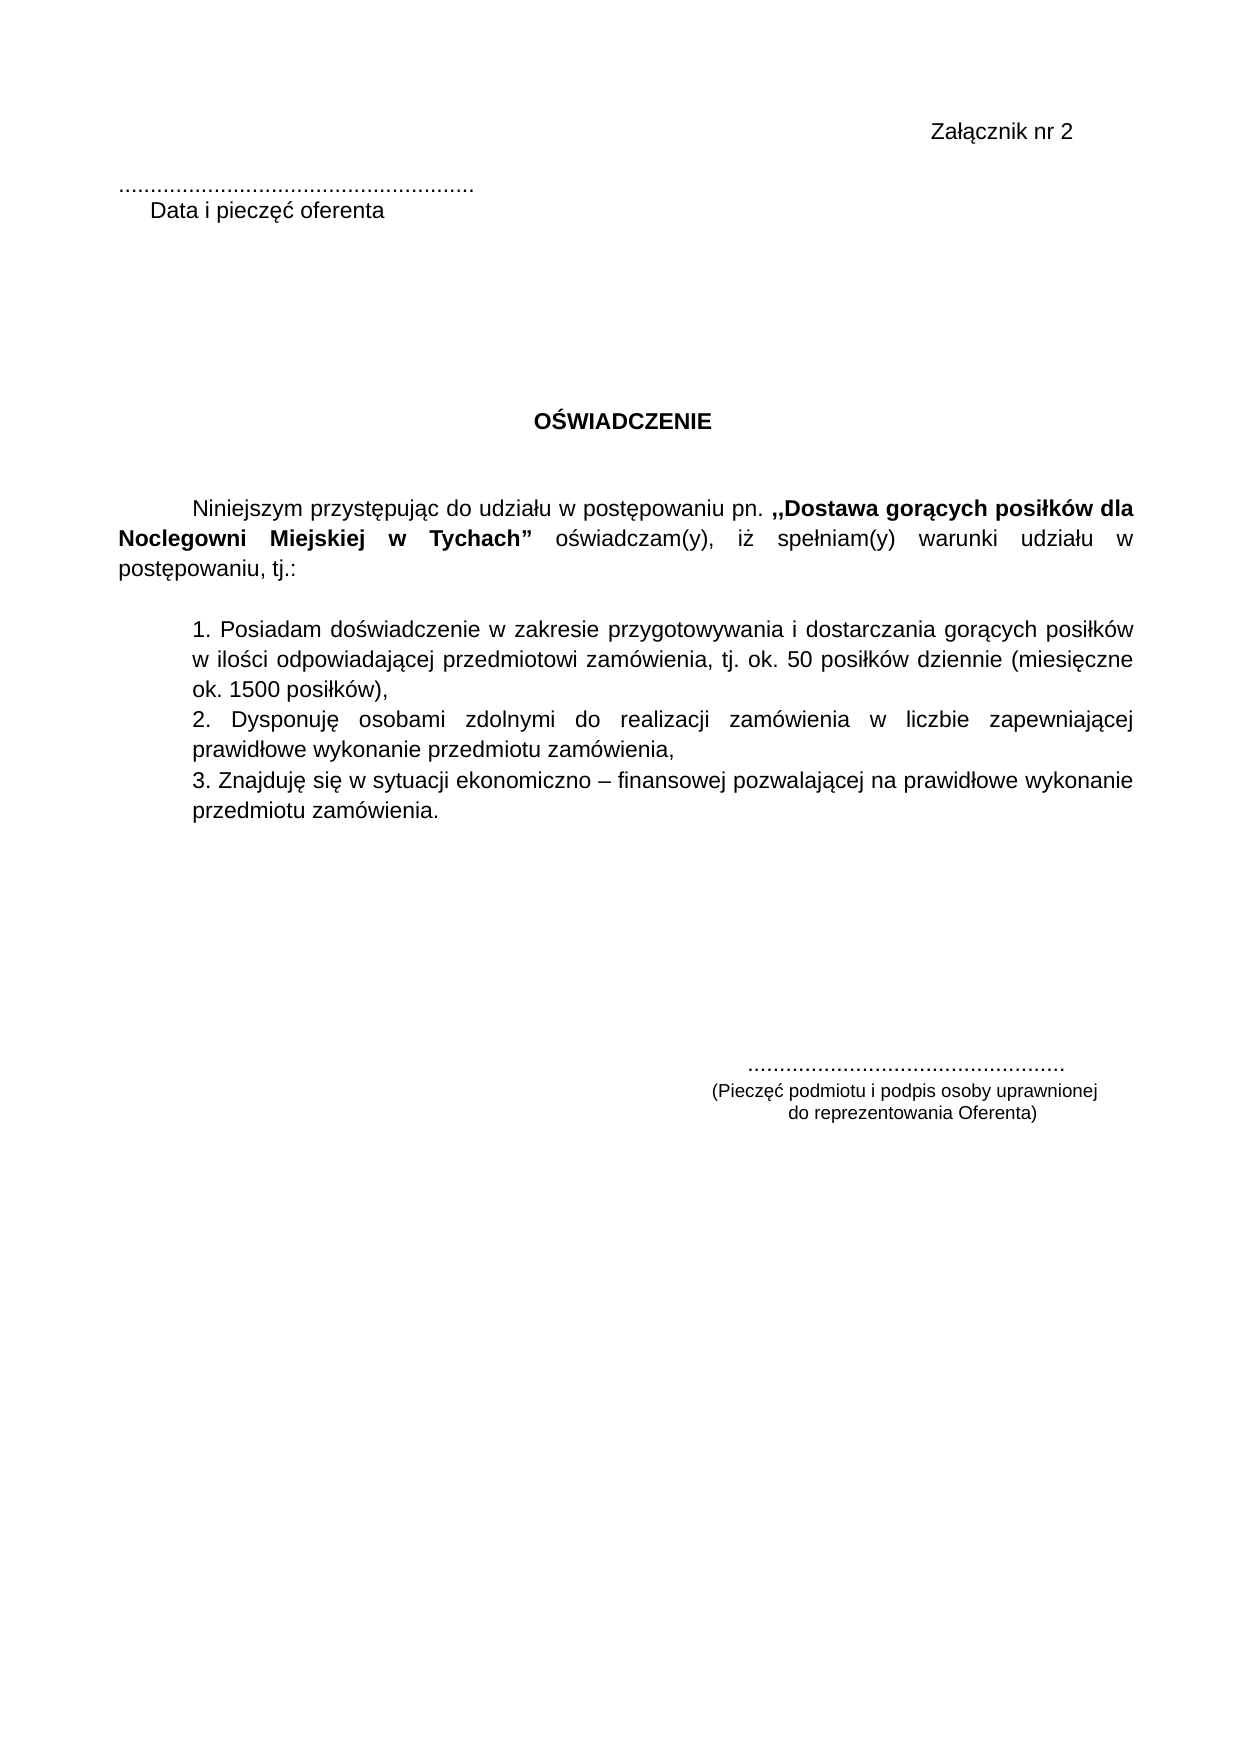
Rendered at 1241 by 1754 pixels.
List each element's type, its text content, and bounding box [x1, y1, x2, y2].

text 2. Dysponuję osobami zdolnymi do realizacji zamówienia w liczbie zapewniającej prawidłowe wykonanie przedmiotu zamówienia, [192, 706, 1134, 763]
text ........................................................ [118, 171, 1134, 197]
text OŚWIADCZENIE [118, 408, 1134, 434]
text Niniejszym przystępując do udziału w postępowaniu pn. ,,Dostawa gorących posiłków dla Noclegowni Miejskiej w Tychach” oświadczam(y), iż spełniam(y) warunki udziału w postępowaniu, tj.: [118, 495, 1134, 582]
text Data i pieczęć oferenta [118, 197, 1134, 223]
text 3. Znajduję się w sytuacji ekonomiczno – finansowej pozwalającej na prawidłowe wykonanie przedmiotu zamówienia. [192, 767, 1134, 823]
text Załącznik nr 2 [118, 118, 1134, 144]
text 1. Posiadam doświadczenie w zakresie przygotowywania i dostarczania gorących posiłków w ilości odpowiadającej przedmiotowi zamówienia, tj. ok. 50 posiłków dziennie (miesięczne ok. 1500 posiłków), [192, 616, 1134, 702]
text (Pieczęć podmiotu i podpis osoby uprawnionej do reprezentowania Oferenta) [118, 1076, 1134, 1124]
text .................................................. [118, 1049, 1134, 1076]
